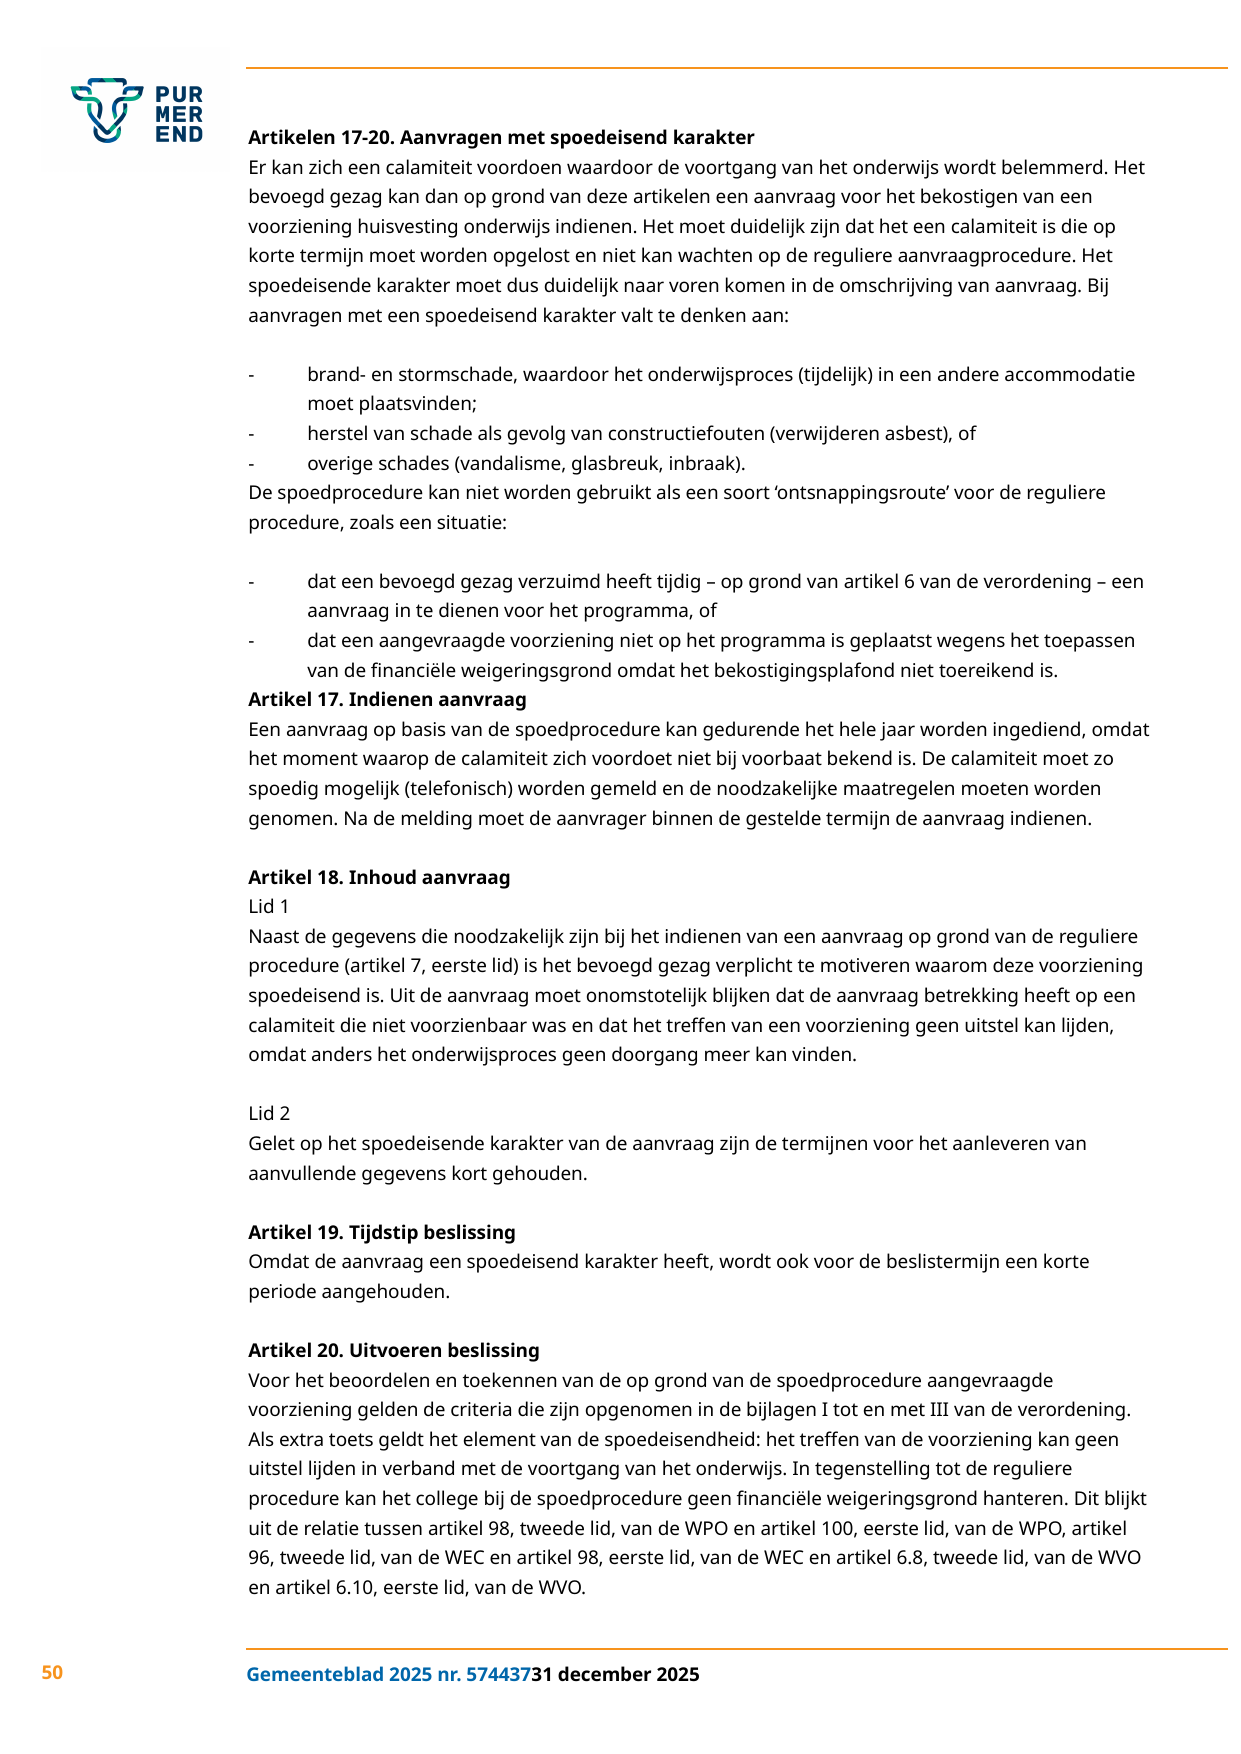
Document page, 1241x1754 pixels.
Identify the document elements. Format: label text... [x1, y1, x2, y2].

text Artikel 17. Indienen aanvraag [248, 686, 1152, 712]
text Artikel 18. Inhoud aanvraag [248, 864, 1152, 890]
text Artikel 20. Uitvoeren beslissing [248, 1337, 1152, 1363]
text Artikelen 17-20. Aanvragen met spoedeisend karakter [248, 124, 1152, 150]
text Gelet op het spoedeisende karakter van de aanvraag zijn de termijnen voor het aanleveren van aanvullende gegevens kort gehouden. [248, 1130, 1152, 1186]
list dat een aangevraagde voorziening niet op het programma is geplaatst wegens het toepassen van de financiële weigeringsgrond omdat het bekostigingsplafond niet toereikend is. [248, 627, 1152, 683]
list brand- en stormschade, waardoor het onderwijsproces (tijdelijk) in een andere accommodatie moet plaatsvinden; [248, 361, 1152, 416]
text Lid 1 [248, 893, 1152, 919]
text Voor het beoordelen en toekennen van de op grond van de spoedprocedure aangevraagde voorziening gelden de criteria die zijn opgenomen in de bijlagen I tot en met III van de verordening. Als extra toets geldt het element van de spoedeisendheid: het treffen van de voorziening kan geen uitstel lijden in verband met de voortgang van het onderwijs. In tegenstelling tot de reguliere procedure kan het college bij de spoedprocedure geen financiële weigeringsgrond hanteren. Dit blijkt uit de relatie tussen artikel 98, tweede lid, van de WPO en artikel 100, eerste lid, van de WPO, artikel 96, tweede lid, van de WEC en artikel 98, eerste lid, van de WEC en artikel 6.8, tweede lid, van de WVO en artikel 6.10, eerste lid, van de WVO. [248, 1367, 1152, 1600]
text De spoedprocedure kan niet worden gebruikt als een soort ‘ontsnappingsroute’ voor de reguliere procedure, zoals een situatie: [248, 479, 1152, 535]
text Een aanvraag op basis van de spoedprocedure kan gedurende het hele jaar worden ingediend, omdat het moment waarop de calamiteit zich voordoet niet bij voorbaat bekend is. De calamiteit moet zo spoedig mogelijk (telefonisch) worden gemeld en de noodzakelijke maatregelen moeten worden genomen. Na de melding moet de aanvrager binnen de gestelde termijn de aanvraag indienen. [248, 716, 1152, 831]
list herstel van schade als gevolg van constructiefouten (verwijderen asbest), of [248, 420, 1152, 446]
text Er kan zich een calamiteit voordoen waardoor de voortgang van het onderwijs wordt belemmerd. Het bevoegd gezag kan dan op grond van deze artikelen een aanvraag voor het bekostigen van een voorziening huisvesting onderwijs indienen. Het moet duidelijk zijn dat het een calamiteit is die op korte termijn moet worden opgelost en niet kan wachten op de reguliere aanvraagprocedure. Het spoedeisende karakter moet dus duidelijk naar voren komen in de omschrijving van aanvraag. Bij aanvragen met een spoedeisend karakter valt te denken aan: [248, 154, 1152, 328]
list overige schades (vandalisme, glasbreuk, inbraak). [248, 450, 1152, 476]
list dat een bevoegd gezag verzuimd heeft tijdig – op grond van artikel 6 van de verordening – een aanvraag in te dienen voor het programma, of [248, 568, 1152, 623]
text Naast de gegevens die noodzakelijk zijn bij het indienen van een aanvraag op grond van de reguliere procedure (artikel 7, eerste lid) is het bevoegd gezag verplicht te motiveren waarom deze voorziening spoedeisend is. Uit de aanvraag moet onomstotelijk blijken dat de aanvraag betrekking heeft op een calamiteit die niet voorzienbaar was en dat het treffen van een voorziening geen uitstel kan lijden, omdat anders het onderwijsproces geen doorgang meer kan vinden. [248, 923, 1152, 1067]
text Omdat de aanvraag een spoedeisend karakter heeft, wordt ook voor de beslistermijn een korte periode aangehouden. [248, 1248, 1152, 1304]
picture [41, 47, 231, 172]
text Artikel 19. Tijdstip beslissing [248, 1219, 1152, 1245]
text Lid 2 [248, 1101, 1152, 1126]
